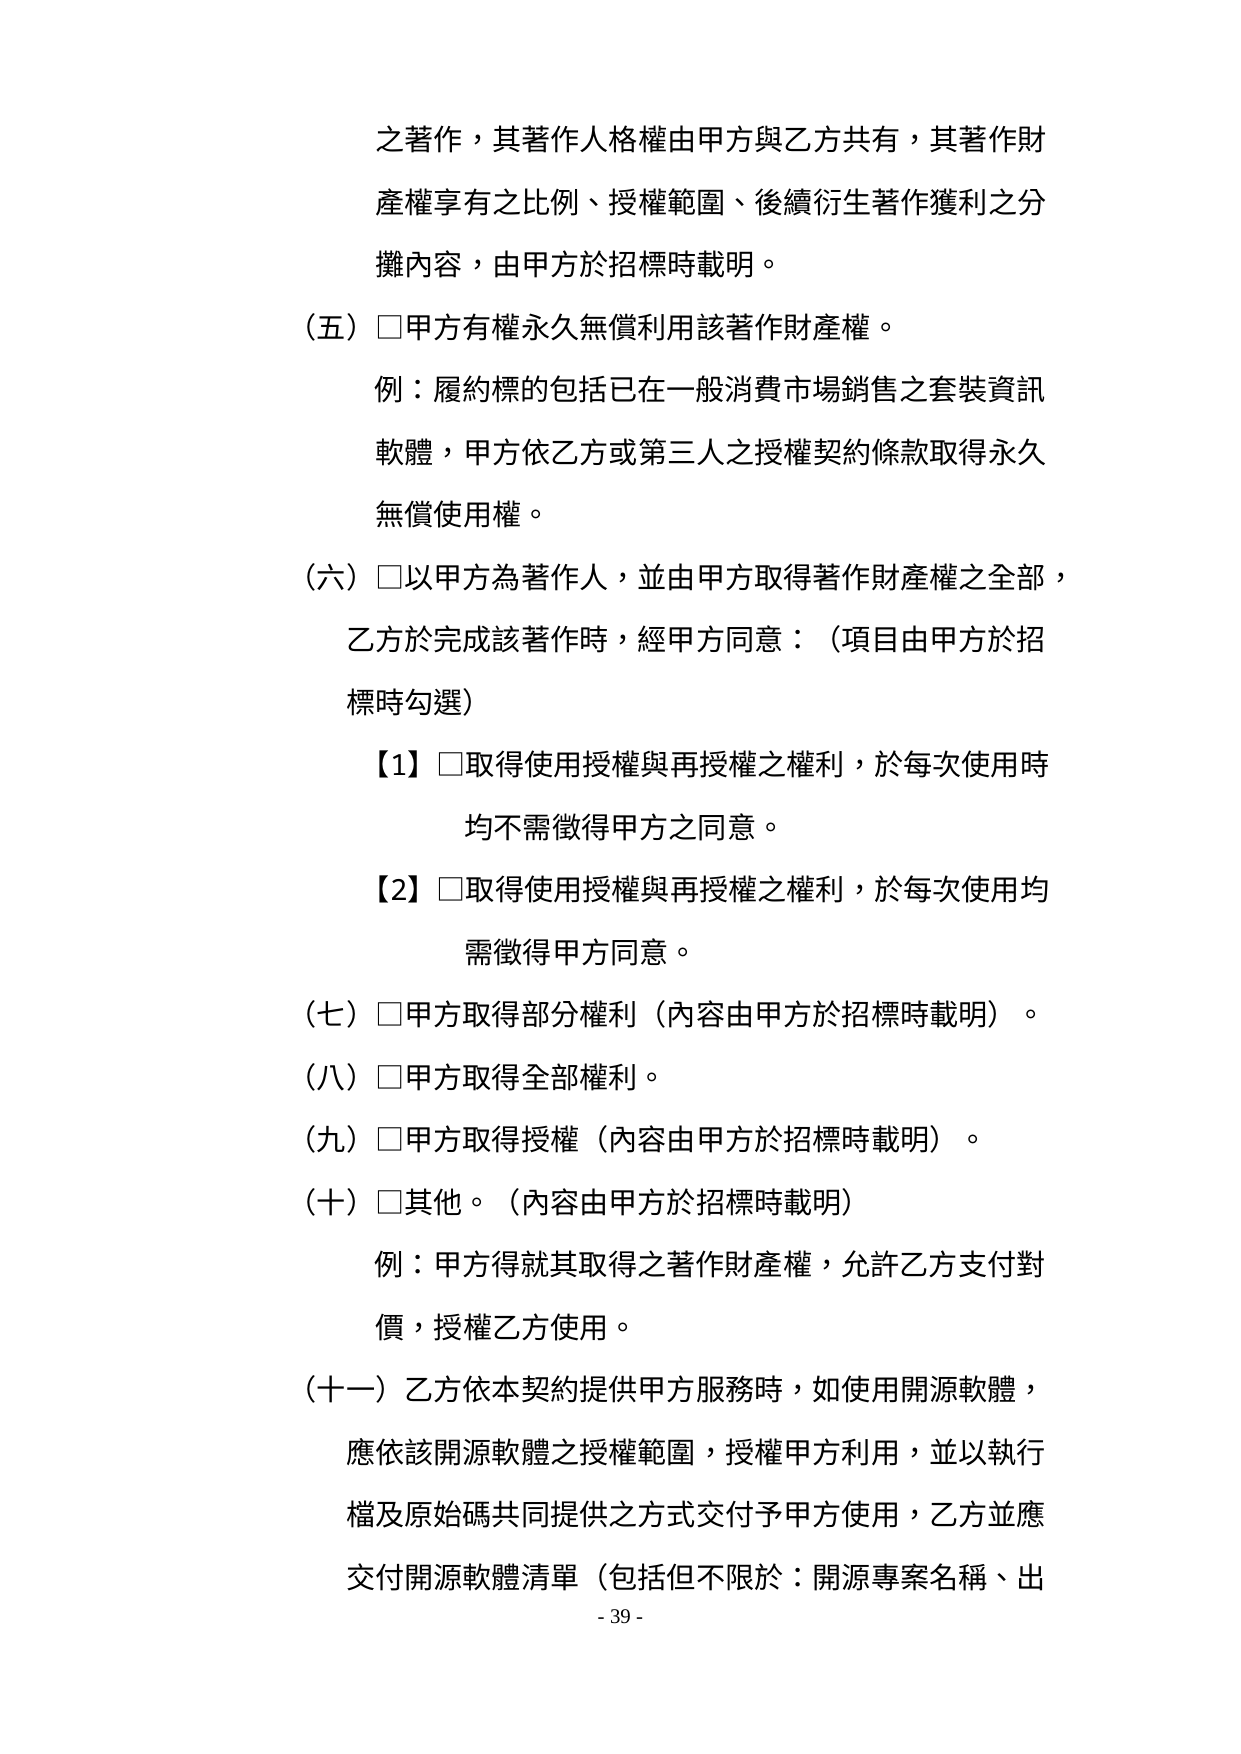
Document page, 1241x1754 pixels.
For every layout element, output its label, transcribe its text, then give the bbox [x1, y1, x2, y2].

text （七）□甲方取得部分權利（內容由甲方於招標時載明）。 [287, 971, 1053, 1034]
text （五）□甲方有權永久無償利用該著作財產權。 [287, 284, 1053, 346]
text 例：甲方得就其取得之著作財產權，允許乙方支付對價，授權乙方使用。 [374, 1221, 1053, 1346]
text 例：採購乙方已完成之著作，並依甲方需求進行改作，且甲方與乙方均投入人力、物力，該衍生之共同完成之著作，其著作人格權由甲方與乙方共有，其著作財產權享有之比例、授權範圍、後續衍生著作獲利之分攤內容，由甲方於招標時載明。 [374, 96, 1053, 284]
text 例：履約標的包括已在一般消費市場銷售之套裝資訊軟體，甲方依乙方或第三人之授權契約條款取得永久無償使用權。 [374, 346, 1053, 534]
text （六）□以甲方為著作人，並由甲方取得著作財產權之全部，乙方於完成該著作時，經甲方同意：（項目由甲方於招標時勾選） [287, 534, 1053, 721]
text （十一）乙方依本契約提供甲方服務時，如使用開源軟體，應依該開源軟體之授權範圍，授權甲方利用，並以執行檔及原始碼共同提供之方式交付予甲方使用，乙方並應交付開源軟體清單（包括但不限於：開源專案名稱、出 [287, 1346, 1053, 1596]
text （十）□其他。（內容由甲方於招標時載明） [287, 1159, 1053, 1221]
text （八）□甲方取得全部權利。 [287, 1034, 1053, 1096]
text （九）□甲方取得授權（內容由甲方於招標時載明）。 [287, 1096, 1053, 1159]
text 【1】□取得使用授權與再授權之權利，於每次使用時均不需徵得甲方之同意。 [361, 721, 1053, 846]
text 【2】□取得使用授權與再授權之權利，於每次使用均需徵得甲方同意。 [361, 846, 1053, 971]
